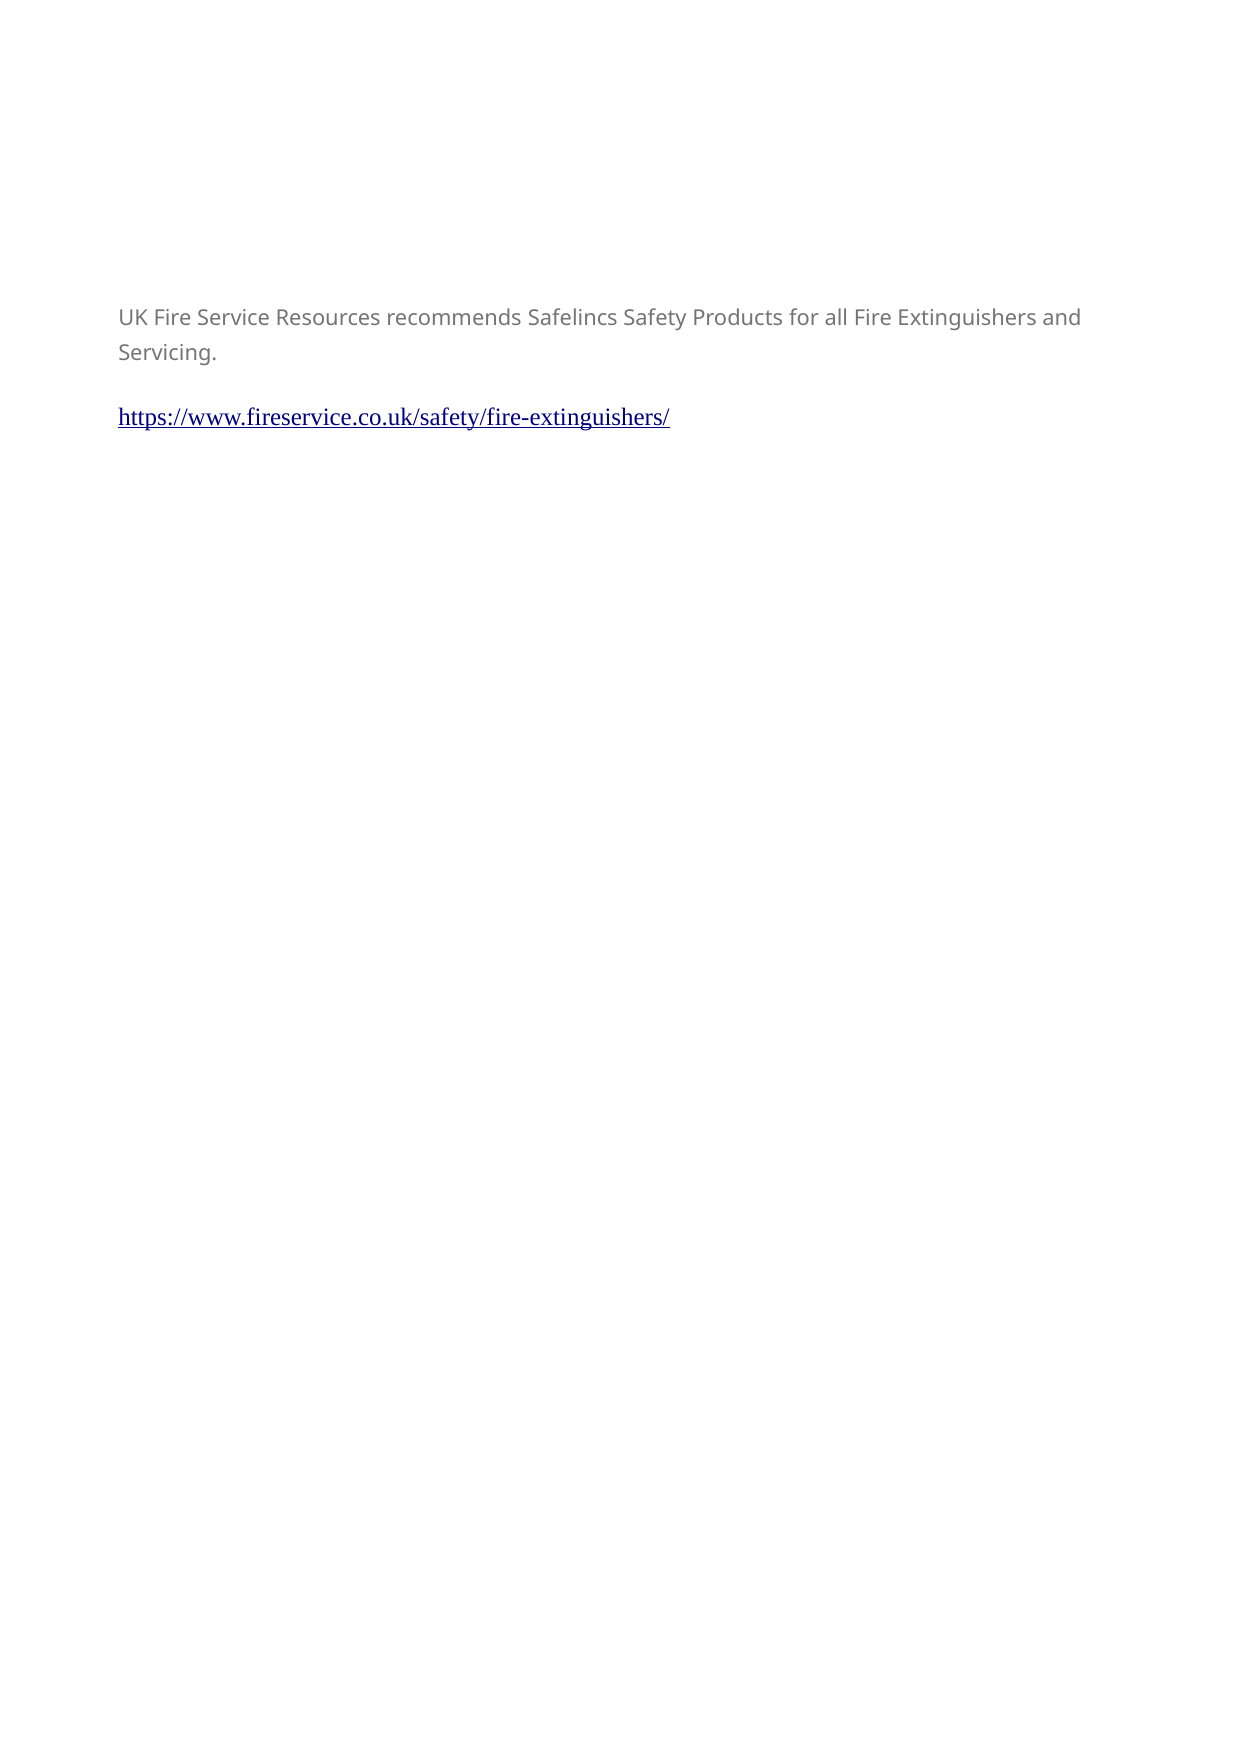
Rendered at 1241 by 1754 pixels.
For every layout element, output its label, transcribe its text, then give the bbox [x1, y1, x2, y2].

text https://www.fireservice.co.uk/safety/fire-extinguishers/ [118, 402, 1122, 432]
text UK Fire Service Resources recommends Safelincs Safety Products for all Fire Extinguishers and Servicing. [118, 302, 1122, 366]
